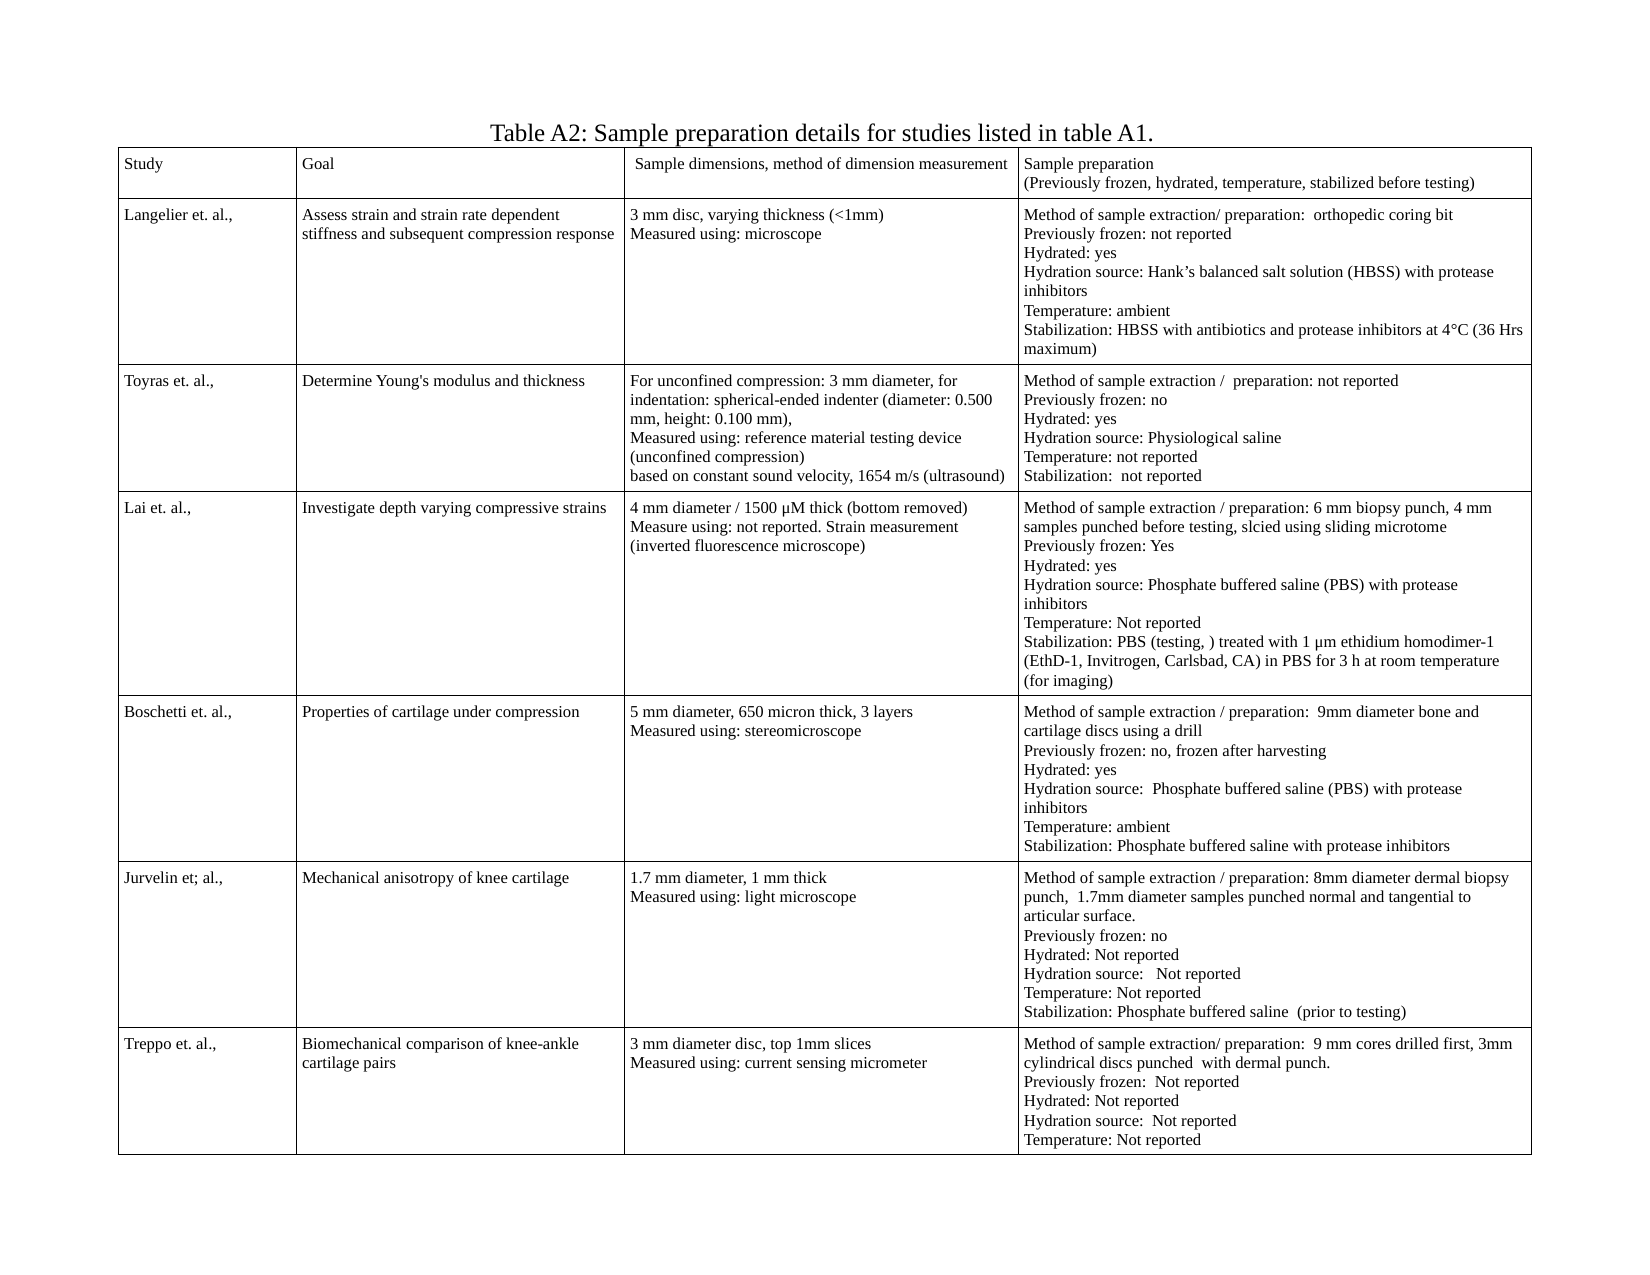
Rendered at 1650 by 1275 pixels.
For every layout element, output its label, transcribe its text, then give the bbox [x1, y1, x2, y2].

table_cell 3 mm diameter disc, top 1mm slices Measured using: current sensing micrometer [625, 1028, 1018, 1154]
table_cell Lai et. al., [119, 492, 296, 695]
table_cell Boschetti et. al., [119, 696, 296, 861]
table_cell Jurvelin et; al., [119, 862, 296, 1027]
table_cell For unconfined compression: 3 mm diameter, for indentation: spherical-ended indenter (diameter: 0.500 mm, height: 0.100 mm), Measured using: reference material testing device (unconfined compression) based on constant sound velocity, 1654 m/s (ultrasound) [625, 365, 1018, 491]
table_header Study [119, 148, 296, 198]
table_cell 4 mm diameter / 1500 μM thick (bottom removed) Measure using: not reported. Strain measurement (inverted fluorescence microscope) [625, 492, 1018, 695]
table_cell Determine Young's modulus and thickness [297, 365, 624, 491]
table_header Sample dimensions, method of dimension measurement [625, 148, 1018, 198]
table_cell Method of sample extraction / preparation: 8mm diameter dermal biopsy punch, 1.7mm diameter samples punched normal and tangential to articular surface. Previously frozen: no Hydrated: Not reported Hydration source: Not reported Temperature: Not reported Stabilization: Phosphate buffered saline (prior to testing) [1019, 862, 1531, 1027]
table_cell Treppo et. al., [119, 1028, 296, 1154]
table_cell Properties of cartilage under compression [297, 696, 624, 861]
table_cell Toyras et. al., [119, 365, 296, 491]
table_cell Mechanical anisotropy of knee cartilage [297, 862, 624, 1027]
table_cell Method of sample extraction / preparation: 6 mm biopsy punch, 4 mm samples punched before testing, slcied using sliding microtome Previously frozen: Yes Hydrated: yes Hydration source: Phosphate buffered saline (PBS) with protease inhibitors Temperature: Not reported Stabilization: PBS (testing, ) treated with 1 μm ethidium homodimer-1 (EthD-1, Invitrogen, Carlsbad, CA) in PBS for 3 h at room temperature (for imaging) [1019, 492, 1531, 695]
table_cell Investigate depth varying compressive strains [297, 492, 624, 695]
table_header Goal [297, 148, 624, 198]
table_cell Langelier et. al., [119, 199, 296, 363]
table_header Sample preparation (Previously frozen, hydrated, temperature, stabilized before testing) [1019, 148, 1531, 198]
table_cell Assess strain and strain rate dependent stiffness and subsequent compression response [297, 199, 624, 363]
table_cell Method of sample extraction/ preparation: 9 mm cores drilled first, 3mm cylindrical discs punched with dermal punch. Previously frozen: Not reported Hydrated: Not reported Hydration source: Not reported Temperature: Not reported [1019, 1028, 1531, 1154]
table_cell 1.7 mm diameter, 1 mm thick Measured using: light microscope [625, 862, 1018, 1027]
text Table A2: Sample preparation details for studies listed in table A1. [118, 118, 1532, 147]
table_cell 3 mm disc, varying thickness (<1mm) Measured using: microscope [625, 199, 1018, 363]
table_cell 5 mm diameter, 650 micron thick, 3 layers Measured using: stereomicroscope [625, 696, 1018, 861]
table_cell Biomechanical comparison of knee-ankle cartilage pairs [297, 1028, 624, 1154]
table_cell Method of sample extraction/ preparation: orthopedic coring bit Previously frozen: not reported Hydrated: yes Hydration source: Hank’s balanced salt solution (HBSS) with protease inhibitors Temperature: ambient Stabilization: HBSS with antibiotics and protease inhibitors at 4°C (36 Hrs maximum) [1019, 199, 1531, 363]
table_cell Method of sample extraction / preparation: not reported Previously frozen: no Hydrated: yes Hydration source: Physiological saline Temperature: not reported Stabilization: not reported [1019, 365, 1531, 491]
table_cell Method of sample extraction / preparation: 9mm diameter bone and cartilage discs using a drill Previously frozen: no, frozen after harvesting Hydrated: yes Hydration source: Phosphate buffered saline (PBS) with protease inhibitors Temperature: ambient Stabilization: Phosphate buffered saline with protease inhibitors [1019, 696, 1531, 861]
